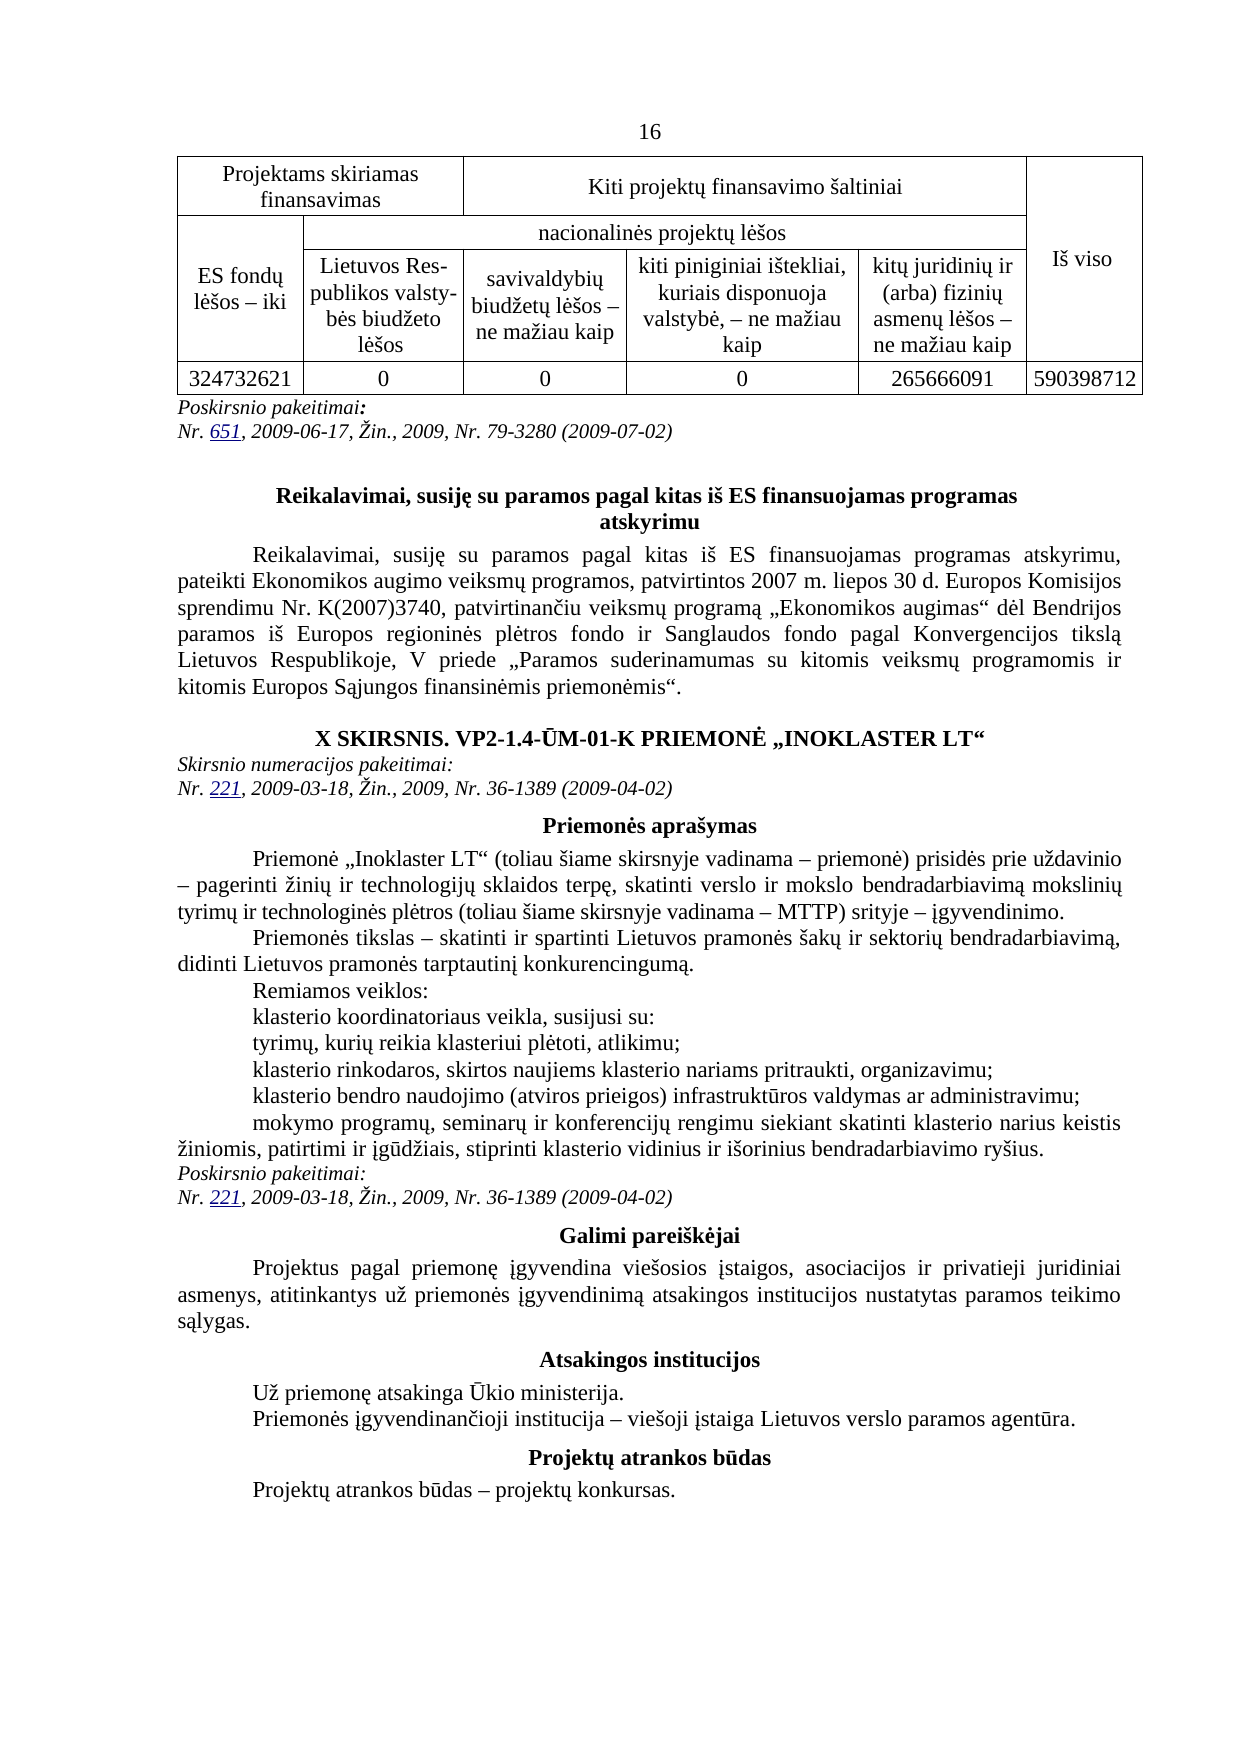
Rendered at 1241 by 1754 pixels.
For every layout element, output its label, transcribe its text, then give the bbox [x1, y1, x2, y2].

text klasterio bendro naudojimo (atviros prieigos) infrastruktūros valdymas ar administravimu; [177, 1082, 1122, 1108]
text Reikalavimai, susiję su paramos pagal kitas iš ES finansuojamas programas atskyrimu [177, 456, 1122, 535]
text Projektų atrankos būdas – projektų konkursas. [177, 1476, 1122, 1503]
table_cell ES fondų lėšos – iki [178, 216, 303, 361]
table_cell 0 [627, 362, 858, 394]
text Projektų atrankos būdas [177, 1444, 1122, 1470]
text Už priemonę atsakinga Ūkio ministerija. [177, 1379, 1122, 1405]
table_cell Lietuvos Res­publikos valsty­bės biudžeto lėšos [304, 250, 463, 361]
table_cell 324732621 [178, 362, 303, 394]
text Remiamos veiklos: [177, 977, 1122, 1003]
text Nr. 651, 2009-06-17, Žin., 2009, Nr. 79-3280 (2009-07-02) [177, 419, 1122, 443]
text Priemonės įgyvendinančioji institucija – viešoji įstaiga Lietuvos verslo paramos agentūra. [177, 1405, 1122, 1431]
text Galimi pareiškėjai [177, 1222, 1122, 1248]
text klasterio rinkodaros, skirtos naujiems klasterio nariams pritraukti, organizavimu; [177, 1056, 1122, 1082]
text Nr. 221, 2009-03-18, Žin., 2009, Nr. 36-1389 (2009-04-02) [177, 1185, 1122, 1209]
table_cell 590398712 [1027, 362, 1142, 394]
subtitle Poskirsnio pakeitimai: [177, 395, 1122, 419]
text Skirsnio numeracijos pakeitimai: [177, 752, 1122, 776]
table_cell nacionalinės projektų lėšos [304, 216, 1026, 248]
table_header Iš viso [1027, 157, 1142, 361]
table_header Kiti projektų finansavimo šaltiniai [464, 157, 1026, 215]
table_cell kiti piniginiai ištekliai, kuriais disponuoja valstybė, – ne mažiau kaip [627, 250, 858, 361]
text Projektus pagal priemonę įgyvendina viešosios įstaigos, asociacijos ir privatieji juridiniai asmenys, atitinkantys už priemonės įgyvendinimą atsakingos institucijos nustatytas paramos teikimo sąlygas. [177, 1254, 1122, 1333]
table_cell 0 [464, 362, 626, 394]
text Reikalavimai, susiję su paramos pagal kitas iš ES finansuojamas programas atskyrimu, pateikti Ekonomikos augimo veiksmų programos, patvirtintos 2007 m. liepos 30 d. Europos Komisijos sprendimu Nr. K(2007)3740, patvirtinančiu veiksmų programą „Ekonomikos augimas“ dėl Bendrijos paramos iš Europos regioninės plėtros fondo ir Sanglaudos fondo pagal Konvergencijos tikslą Lietuvos Respublikoje, V priede „Paramos suderinamumas su kitomis veiksmų programomis ir kitomis Europos Sąjungos finansinėmis priemonėmis“. [177, 541, 1122, 699]
text Priemonės tikslas – skatinti ir spartinti Lietuvos pramonės šakų ir sektorių bendradarbiavimą, didinti Lietuvos pramonės tarptautinį konkurencingumą. [177, 924, 1122, 977]
text klasterio koordinatoriaus veikla, susijusi su: [177, 1003, 1122, 1029]
text Nr. 221, 2009-03-18, Žin., 2009, Nr. 36-1389 (2009-04-02) [177, 776, 1122, 800]
subtitle X SKIRSNIS. VP2-1.4-ŪM-01-K priemonė „Inoklaster LT“ [177, 725, 1122, 752]
table_cell 0 [304, 362, 463, 394]
text mokymo programų, seminarų ir konferencijų rengimu siekiant skatinti klasterio narius keistis žiniomis, patirtimi ir įgūdžiais, stiprinti klasterio vidinius ir išorinius bendradarbiavimo ryšius. [177, 1108, 1122, 1161]
text Priemonės aprašymas [177, 812, 1122, 839]
table_cell savivaldybių biudžetų lėšos – ne mažiau kaip [464, 250, 626, 361]
text tyrimų, kurių reikia klasteriui plėtoti, atlikimu; [177, 1029, 1122, 1056]
table_cell 265666091 [859, 362, 1026, 394]
text Priemonė „Inoklaster LT“ (toliau šiame skirsnyje vadinama – priemonė) prisidės prie uždavinio – pagerinti žinių ir technologijų sklaidos terpę, skatinti verslo ir mokslo bendradarbiavimą mokslinių tyrimų ir technologinės plėtros (toliau šiame skirsnyje vadinama – MTTP) srityje – įgyvendinimo. [177, 845, 1122, 924]
table_cell kitų juridinių ir (arba) fizinių asmenų lėšos – ne mažiau kaip [859, 250, 1026, 361]
text Atsakingos institucijos [177, 1346, 1122, 1372]
table_header Projektams skiriamas finansavimas [178, 157, 463, 215]
text Poskirsnio pakeitimai: [177, 1161, 1122, 1185]
